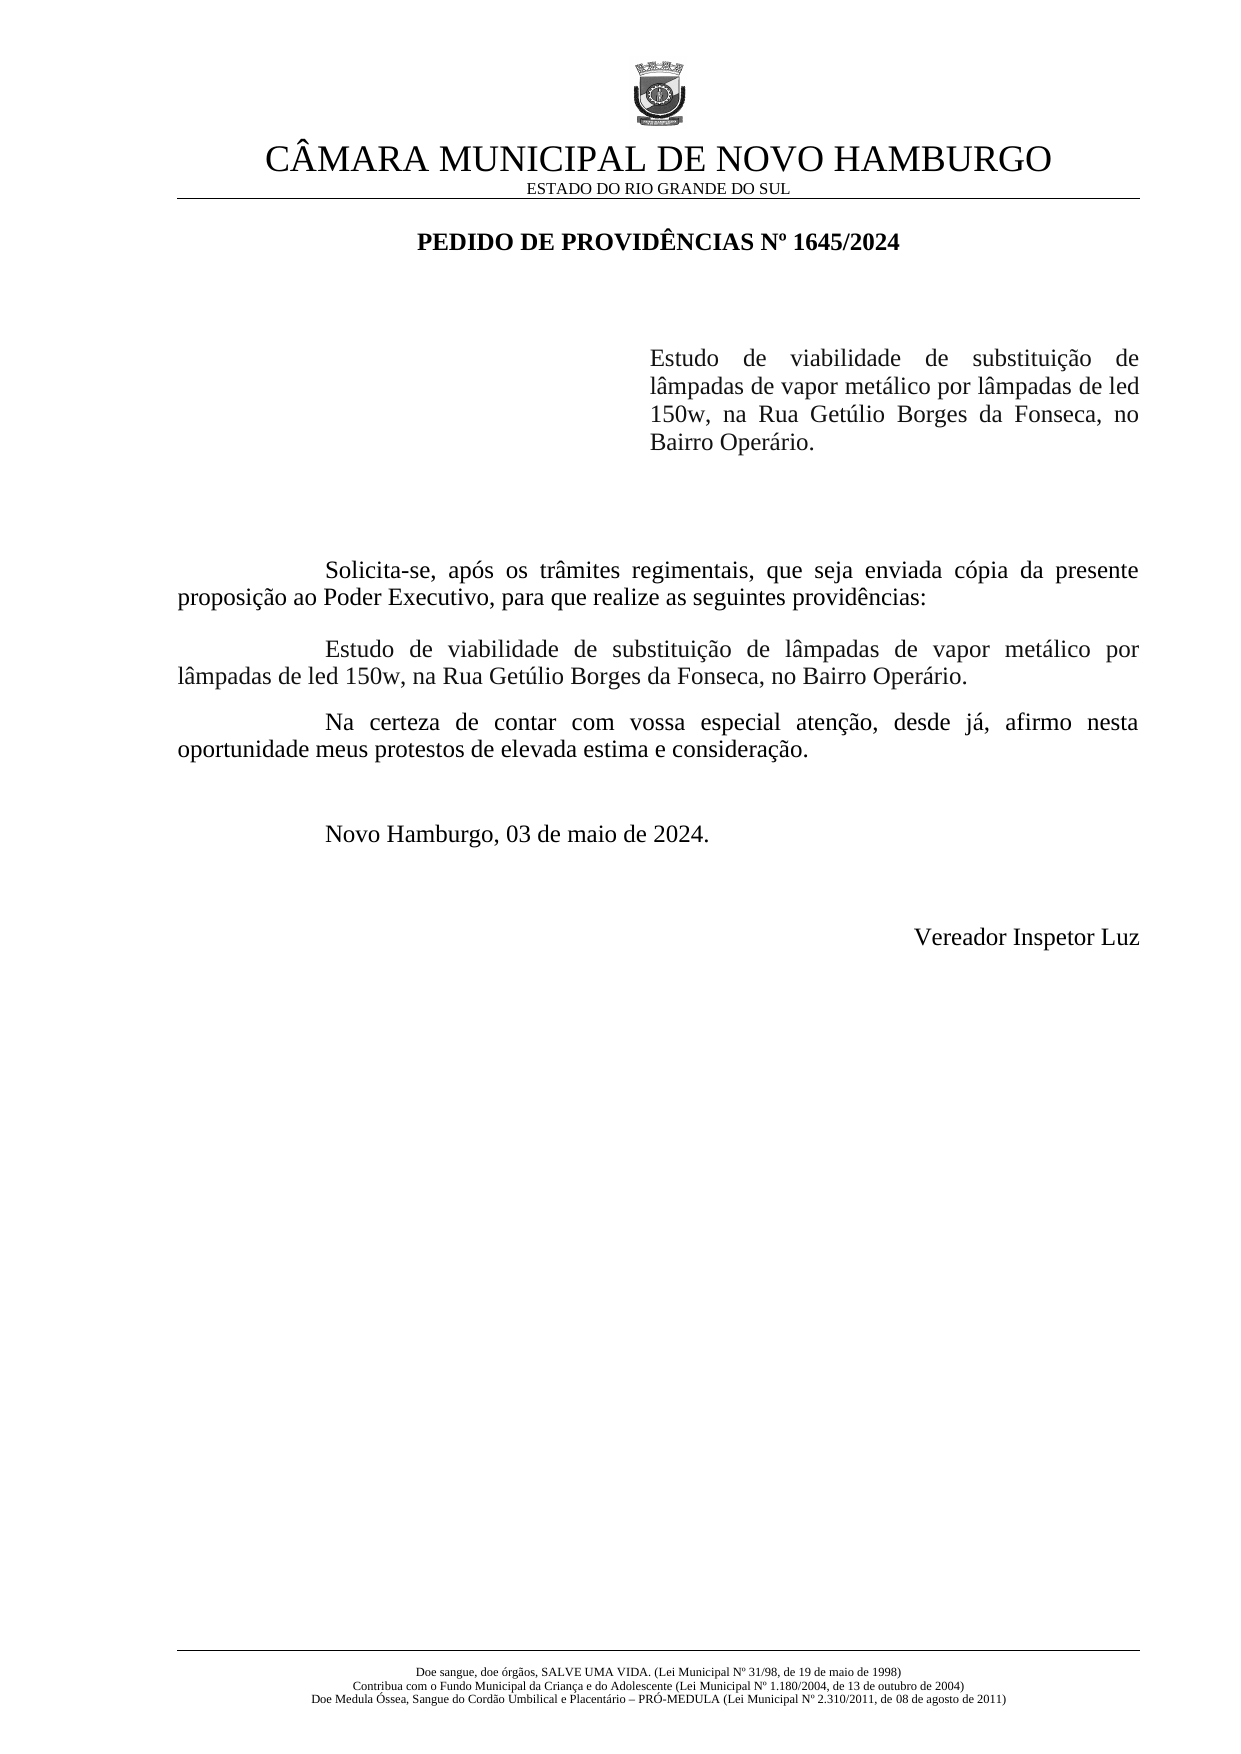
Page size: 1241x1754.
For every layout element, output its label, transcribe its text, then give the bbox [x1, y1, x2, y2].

text Estudo de viabilidade de substituição de lâmpadas de vapor metálico por lâmpadas de led 150w, na Rua Getúlio Borges da Fonseca, no Bairro Operário. [649, 344, 1140, 455]
text PEDIDO DE PROVIDÊNCIAS Nº 1645/2024 [177, 228, 1140, 256]
text Novo Hamburgo, 03 de maio de 2024. [177, 821, 1140, 848]
text Vereador Inspetor Luz [177, 923, 1140, 951]
text Solicita-se, após os trâmites regimentais, que seja enviada cópia da presente proposição ao Poder Executivo, para que realize as seguintes providências: [177, 556, 1140, 611]
text Estudo de viabilidade de substituição de lâmpadas de vapor metálico por lâmpadas de led 150w, na Rua Getúlio Borges da Fonseca, no Bairro Operário. [177, 635, 1140, 690]
text Na certeza de contar com vossa especial atenção, desde já, afirmo nesta oportunidade meus protestos de elevada estima e consideração. [177, 708, 1140, 763]
